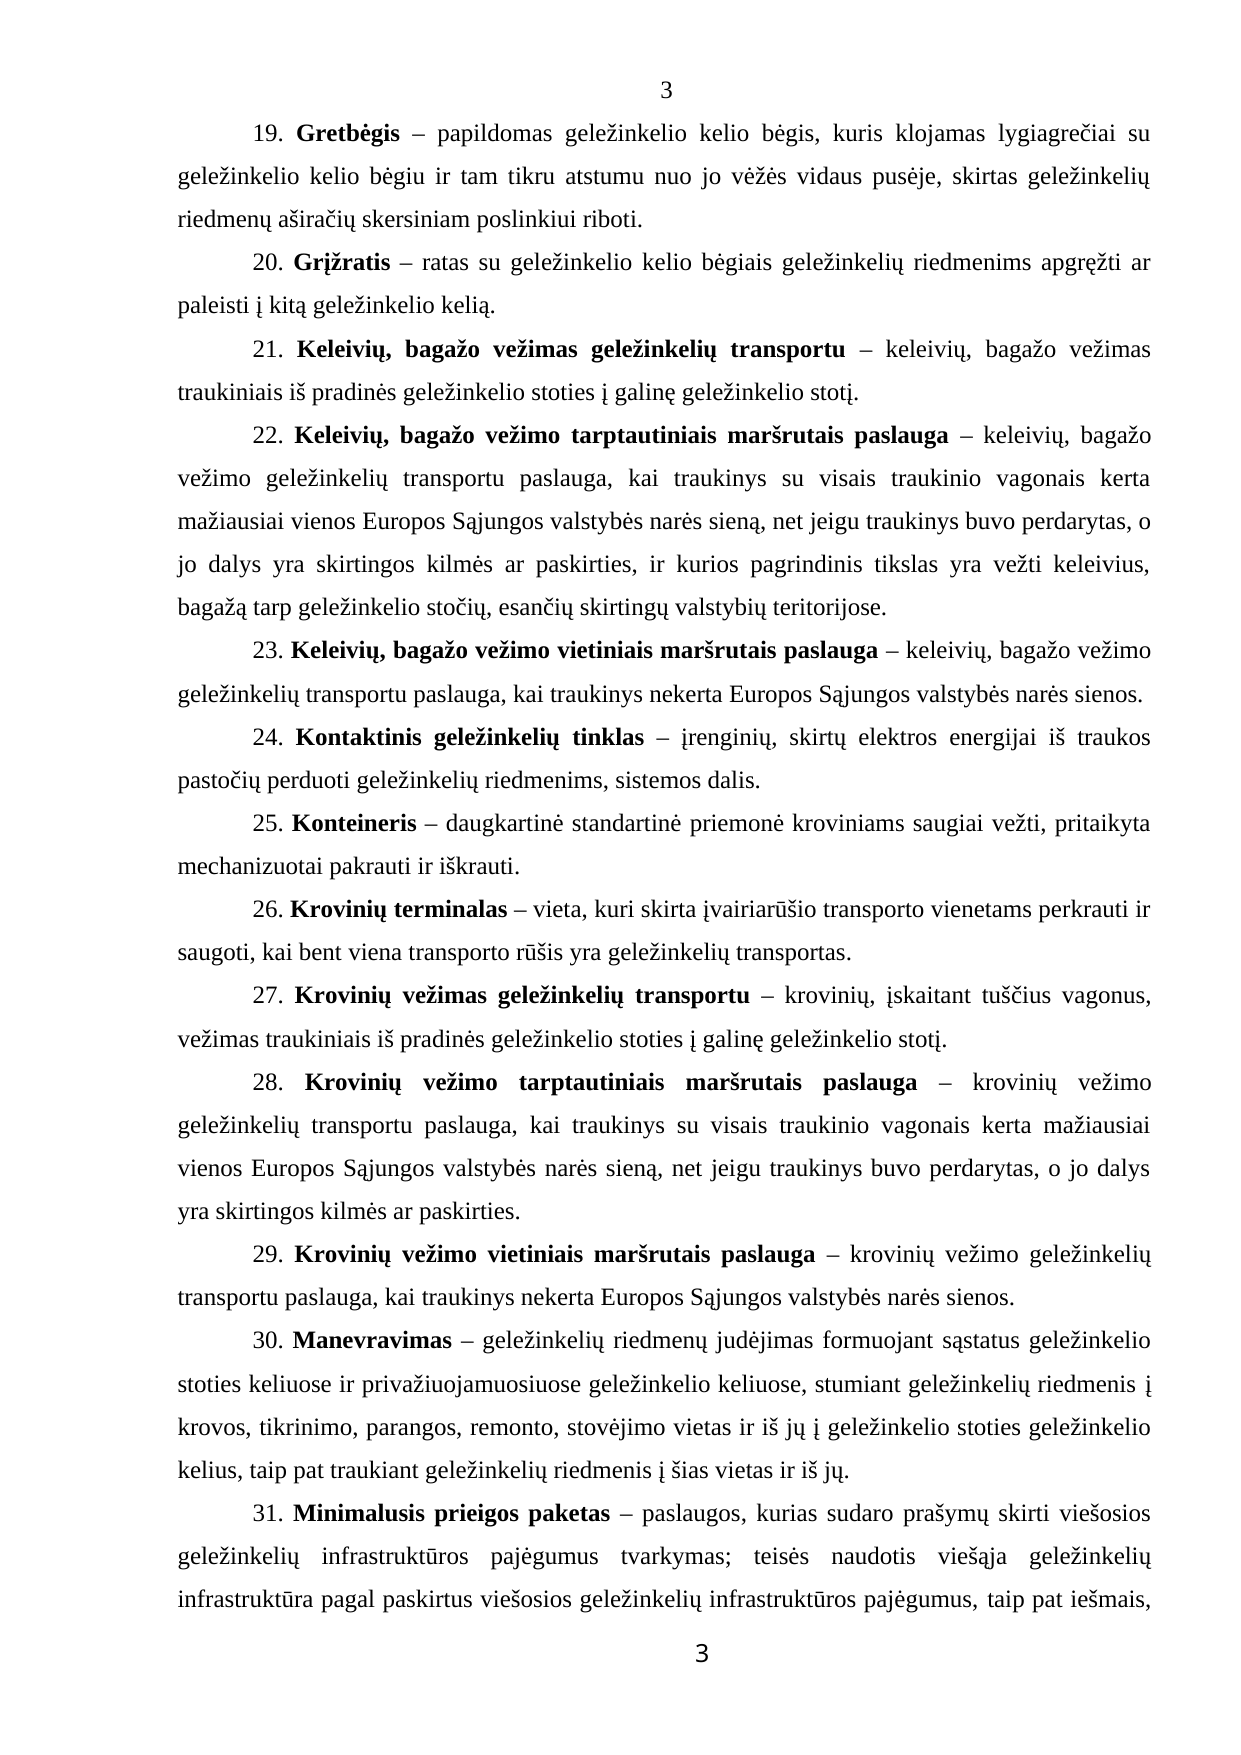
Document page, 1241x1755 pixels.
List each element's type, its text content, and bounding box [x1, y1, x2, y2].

text 22. Keleivių, bagažo vežimo tarptautiniais maršrutais paslauga – keleivių, bagažo vežimo geležinkelių transportu paslauga, kai traukinys su visais traukinio vagonais kerta mažiausiai vienos Europos Sąjungos valstybės narės sieną, net jeigu traukinys buvo perdarytas, o jo dalys yra skirtingos kilmės ar paskirties, ir kurios pagrindinis tikslas yra vežti keleivius, bagažą tarp geležinkelio stočių, esančių skirtingų valstybių teritorijose. [177, 420, 1152, 621]
text 30. Manevravimas – geležinkelių riedmenų judėjimas formuojant sąstatus geležinkelio stoties keliuose ir privažiuojamuosiuose geležinkelio keliuose, stumiant geležinkelių riedmenis į krovos, tikrinimo, parangos, remonto, stovėjimo vietas ir iš jų į geležinkelio stoties geležinkelio kelius, taip pat traukiant geležinkelių riedmenis į šias vietas ir iš jų. [177, 1326, 1152, 1484]
text 27. Krovinių vežimas geležinkelių transportu – krovinių, įskaitant tuščius vagonus, vežimas traukiniais iš pradinės geležinkelio stoties į galinę geležinkelio stotį. [177, 981, 1152, 1052]
text 28. Krovinių vežimo tarptautiniais maršrutais paslauga – krovinių vežimo geležinkelių transportu paslauga, kai traukinys su visais traukinio vagonais kerta mažiausiai vienos Europos Sąjungos valstybės narės sieną, net jeigu traukinys buvo perdarytas, o jo dalys yra skirtingos kilmės ar paskirties. [177, 1067, 1152, 1225]
text 31. Minimalusis prieigos paketas – paslaugos, kurias sudaro prašymų skirti viešosios geležinkelių infrastruktūros pajėgumus tvarkymas; teisės naudotis viešąja geležinkelių infrastruktūra pagal paskirtus viešosios geležinkelių infrastruktūros pajėgumus, taip pat iešmais, [177, 1498, 1152, 1613]
text 26. Krovinių terminalas – vieta, kuri skirta įvairiarūšio transporto vienetams perkrauti ir saugoti, kai bent viena transporto rūšis yra geležinkelių transportas. [177, 894, 1152, 966]
text 23. Keleivių, bagažo vežimo vietiniais maršrutais paslauga – keleivių, bagažo vežimo geležinkelių transportu paslauga, kai traukinys nekerta Europos Sąjungos valstybės narės sienos. [177, 636, 1152, 707]
text 29. Krovinių vežimo vietiniais maršrutais paslauga – krovinių vežimo geležinkelių transportu paslauga, kai traukinys nekerta Europos Sąjungos valstybės narės sienos. [177, 1239, 1152, 1311]
text 25. Konteineris – daugkartinė standartinė priemonė kroviniams saugiai vežti, pritaikyta mechanizuotai pakrauti ir iškrauti. [177, 808, 1152, 880]
text 20. Grįžratis – ratas su geležinkelio kelio bėgiais geležinkelių riedmenims apgręžti ar paleisti į kitą geležinkelio kelią. [177, 247, 1152, 319]
text 21. Keleivių, bagažo vežimas geležinkelių transportu – keleivių, bagažo vežimas traukiniais iš pradinės geležinkelio stoties į galinę geležinkelio stotį. [177, 334, 1152, 406]
text 19. Gretbėgis – papildomas geležinkelio kelio bėgis, kuris klojamas lygiagrečiai su geležinkelio kelio bėgiu ir tam tikru atstumu nuo jo vėžės vidaus pusėje, skirtas geležinkelių riedmenų aširačių skersiniam poslinkiui riboti. [177, 118, 1152, 233]
text 24. Kontaktinis geležinkelių tinklas – įrenginių, skirtų elektros energijai iš traukos pastočių perduoti geležinkelių riedmenims, sistemos dalis. [177, 722, 1152, 794]
